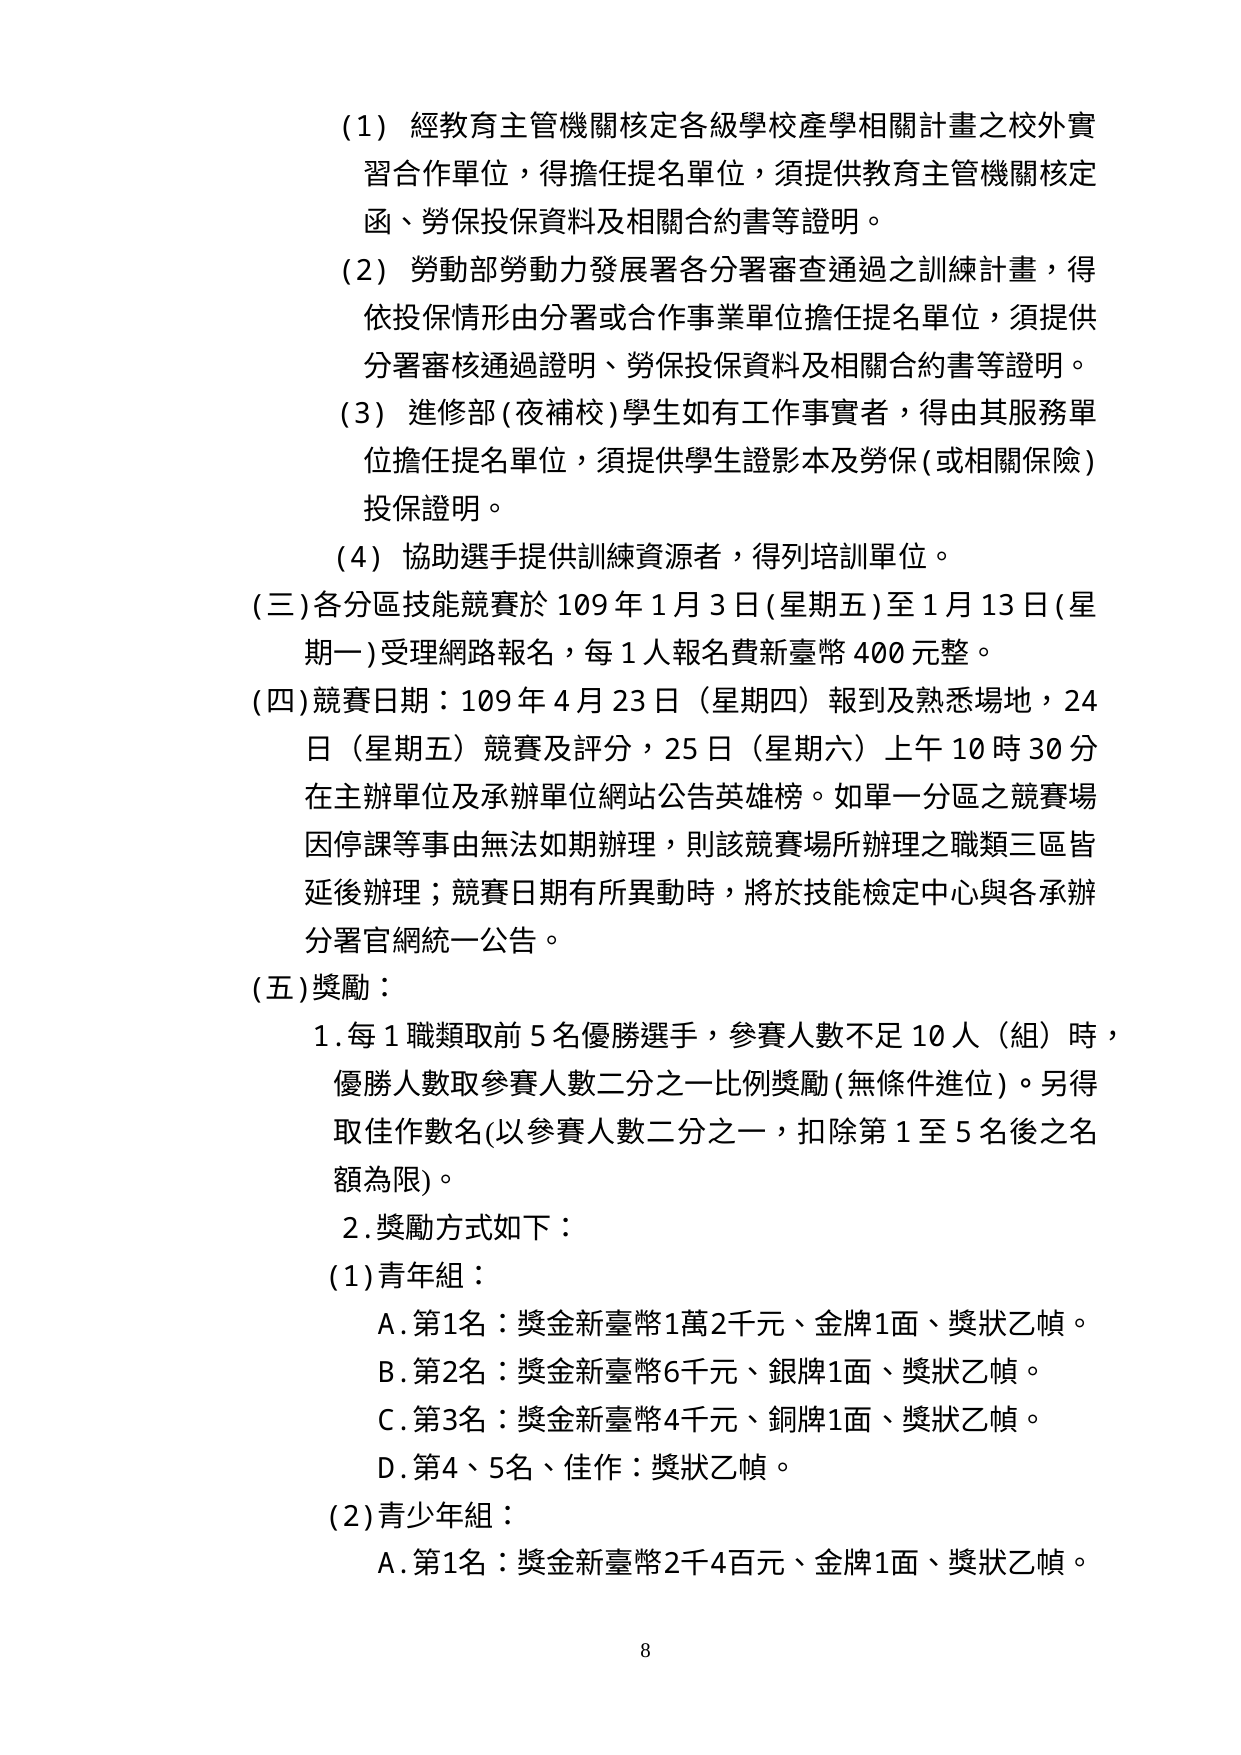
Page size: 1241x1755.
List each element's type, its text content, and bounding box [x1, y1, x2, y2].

text (1)青年組： [289, 1248, 1098, 1296]
text 1.每1職類取前5名優勝選手，參賽人數不足10人（組）時，優勝人數取參賽人數二分之一比例獎勵(無條件進位)。另得取佳作數名(以參賽人數二分之一，扣除第1至5名後之名額為限)。 [259, 1008, 1098, 1200]
text B.第2名：獎金新臺幣6千元、銀牌1面、獎狀乙幀。 [289, 1344, 1098, 1392]
text (2)青少年組： [289, 1488, 1098, 1536]
text 2.獎勵方式如下： [289, 1200, 1098, 1248]
text C.第3名：獎金新臺幣4千元、銅牌1面、獎狀乙幀。 [289, 1392, 1098, 1440]
text (2) 勞動部勞動力發展署各分署審查通過之訓練計畫，得依投保情形由分署或合作事業單位擔任提名單位，須提供分署審核通過證明、勞保投保資料及相關合約書等證明。 [192, 242, 1098, 386]
text (1) 經教育主管機關核定各級學校產學相關計畫之校外實習合作單位，得擔任提名單位，須提供教育主管機關核定函、勞保投保資料及相關合約書等證明。 [192, 98, 1098, 242]
text (4) 協助選手提供訓練資源者，得列培訓單位。 [192, 529, 1098, 577]
text (三)各分區技能競賽於109年1月3日(星期五)至1月13日(星期一)受理網路報名，每1人報名費新臺幣400元整。 [230, 577, 1098, 673]
text (五)獎勵： [230, 961, 1098, 1008]
text (3) 進修部(夜補校)學生如有工作事實者，得由其服務單位擔任提名單位，須提供學生證影本及勞保(或相關保險)投保證明。 [192, 386, 1098, 529]
text D.第4、5名、佳作：獎狀乙幀。 [289, 1440, 1098, 1488]
text A.第1名：獎金新臺幣2千4百元、金牌1面、獎狀乙幀。 [289, 1536, 1098, 1583]
text A.第1名：獎金新臺幣1萬2千元、金牌1面、獎狀乙幀。 [289, 1296, 1098, 1344]
text (四)競賽日期：109年4月23日（星期四）報到及熟悉場地，24日（星期五）競賽及評分，25日（星期六）上午10時30分在主辦單位及承辦單位網站公告英雄榜。如單一分區之競賽場因停課等事由無法如期辦理，則該競賽場所辦理之職類三區皆延後辦理；競賽日期有所異動時，將於技能檢定中心與各承辦分署官網統一公告。 [230, 673, 1098, 961]
